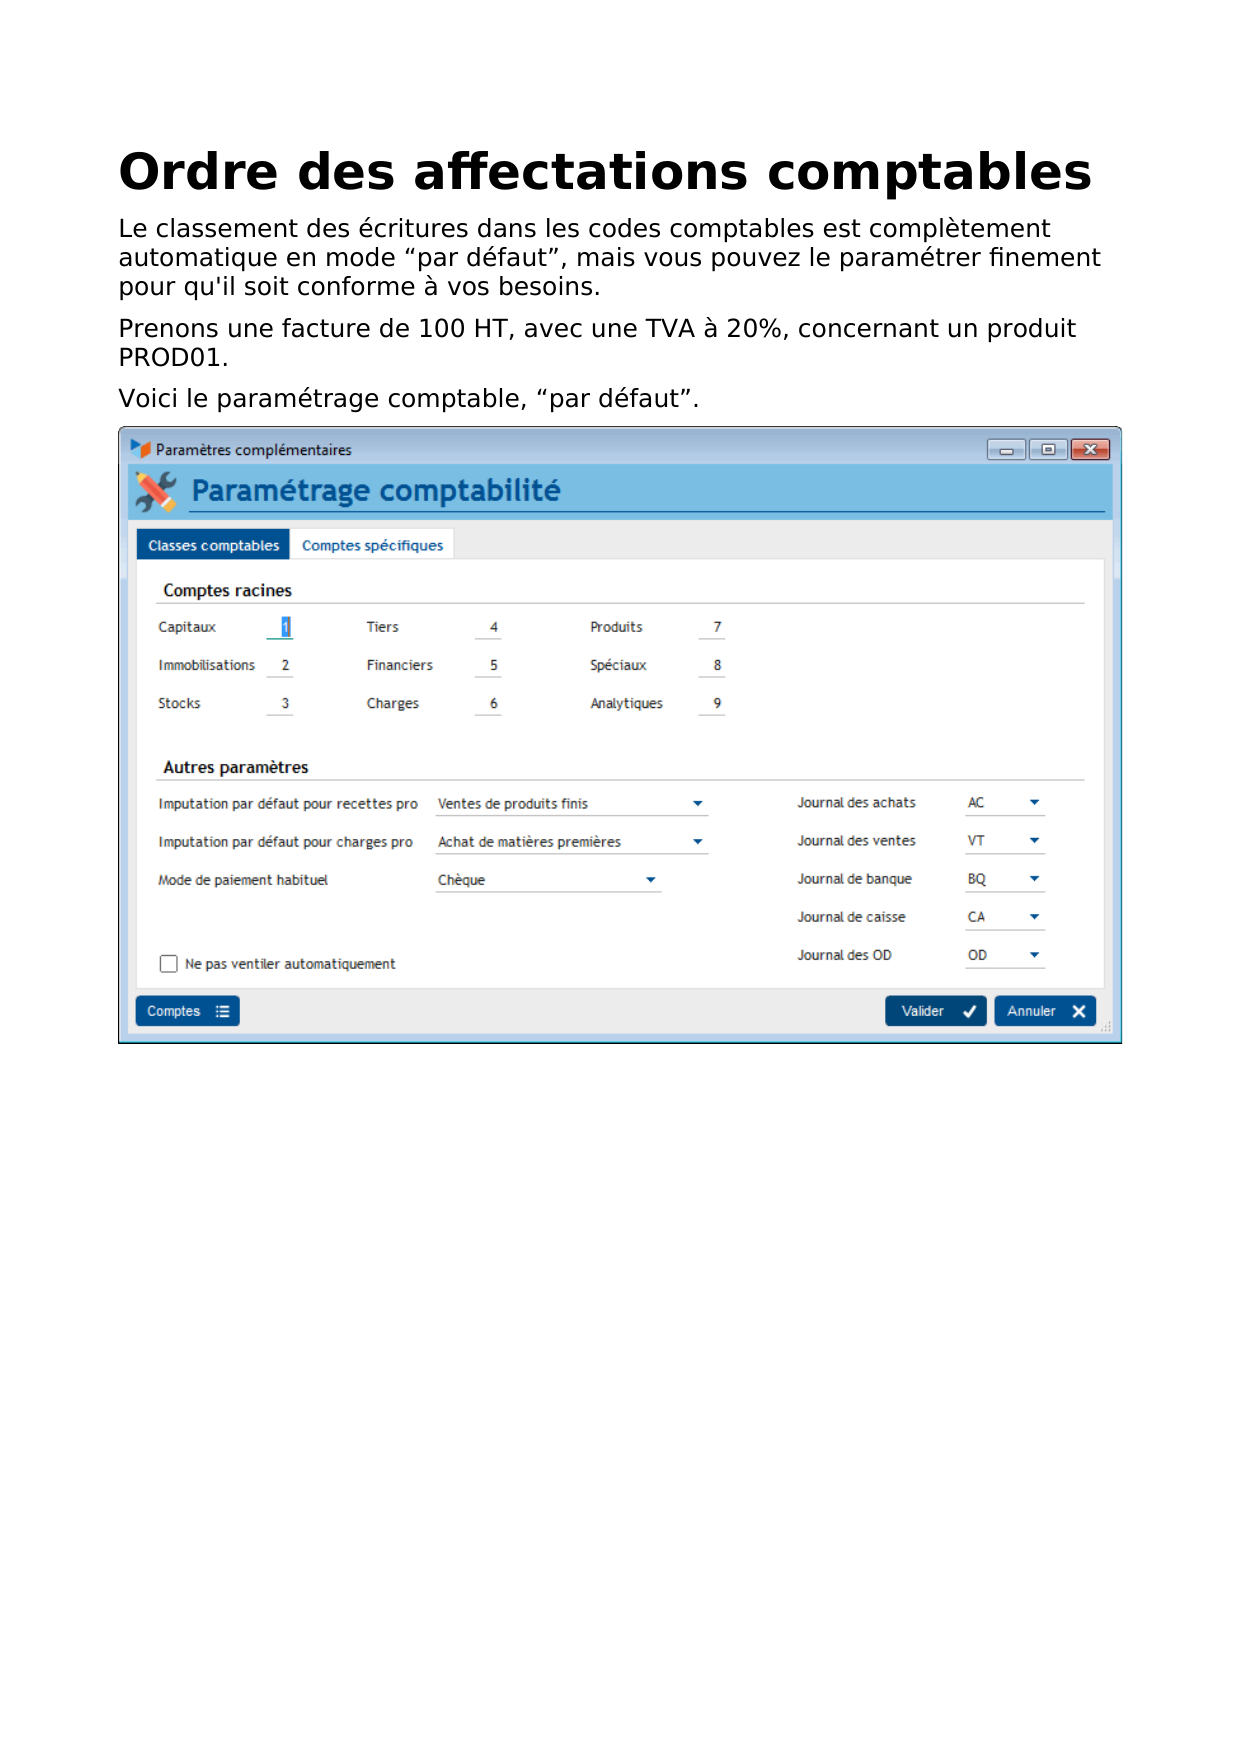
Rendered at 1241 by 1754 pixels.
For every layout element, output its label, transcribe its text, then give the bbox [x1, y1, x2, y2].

text Le classement des écritures dans les codes comptables est complètement automatique en mode “par défaut”, mais vous pouvez le paramétrer finement pour qu'il soit conforme à vos besoins. [118, 214, 1122, 301]
picture [118, 426, 1123, 1044]
subtitle Ordre des affectations comptables [118, 143, 1122, 201]
text Prenons une facture de 100 HT, avec une TVA à 20%, concernant un produit PROD01. [118, 314, 1122, 372]
text Voici le paramétrage comptable, “par défaut”. [118, 385, 1122, 414]
